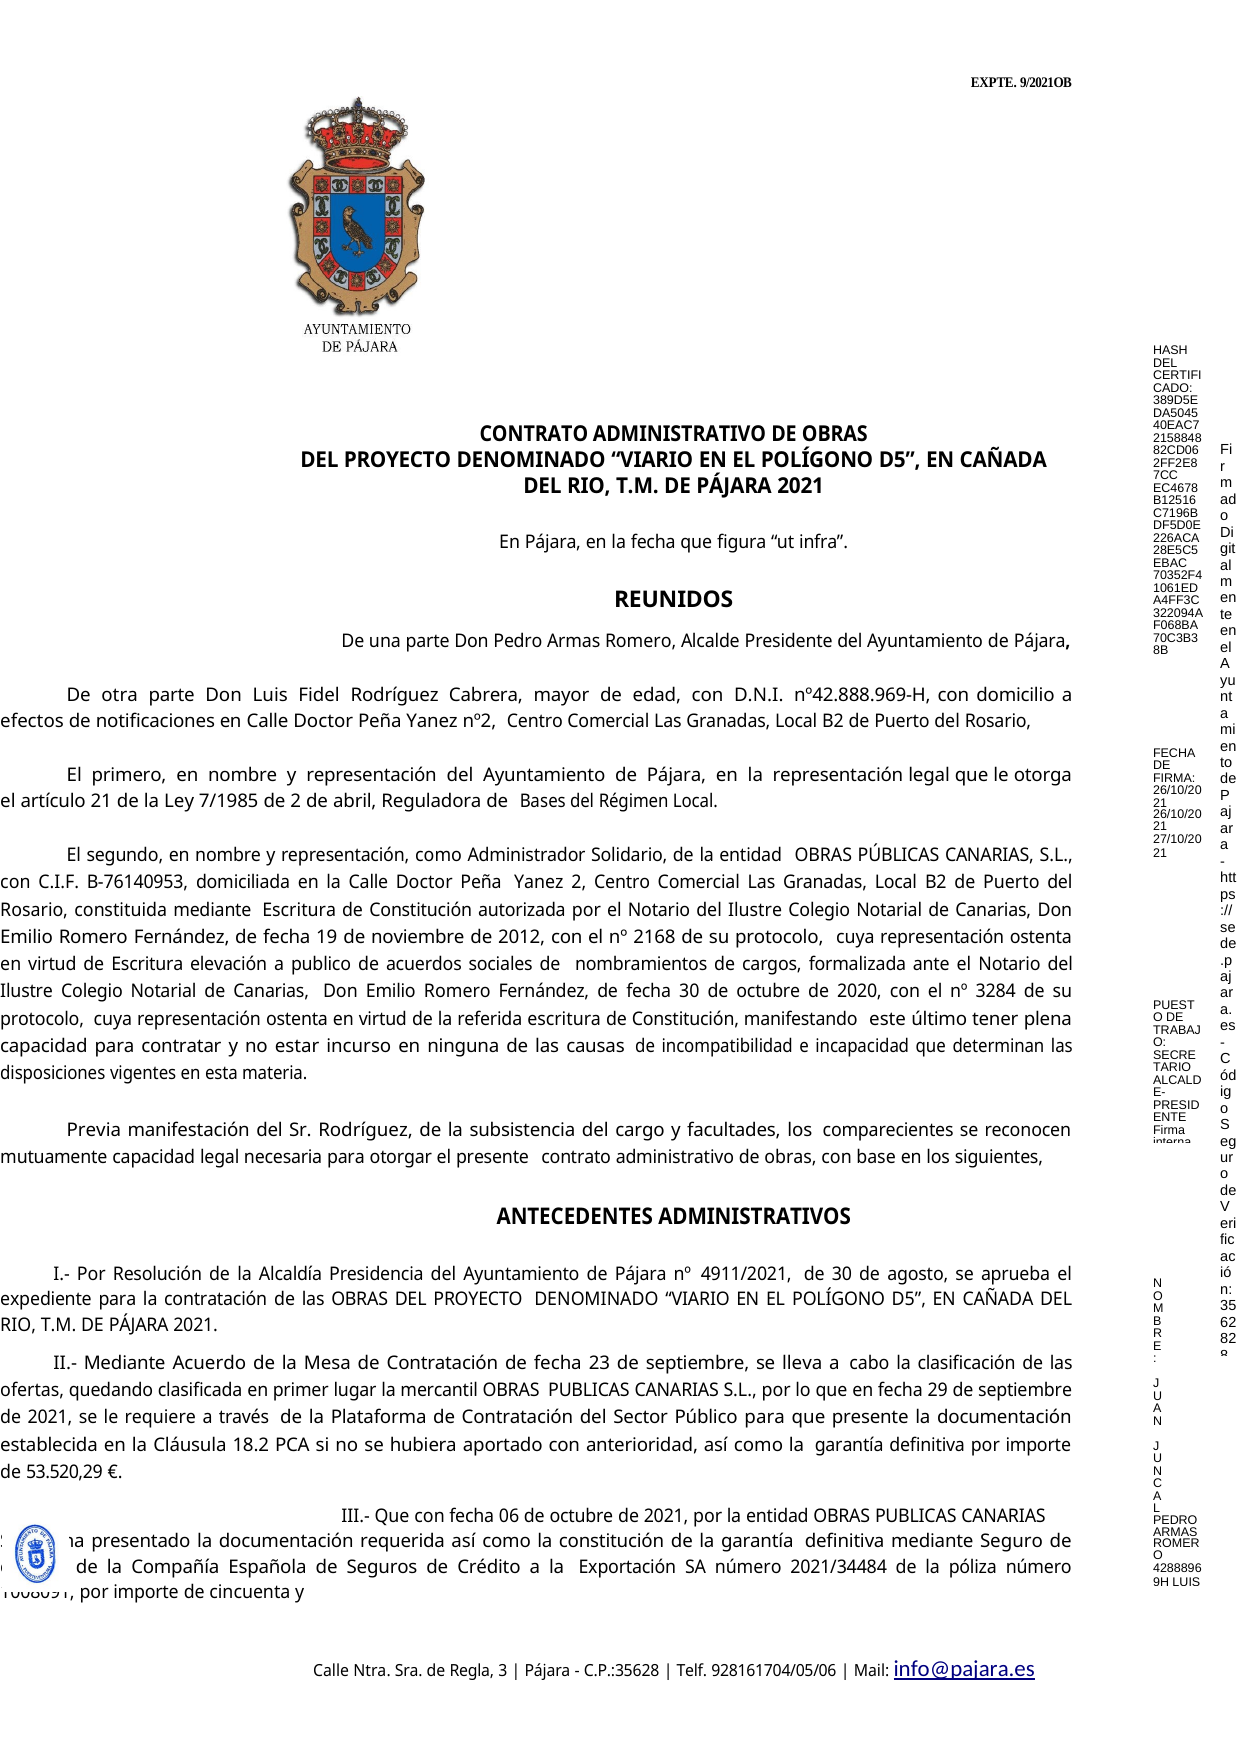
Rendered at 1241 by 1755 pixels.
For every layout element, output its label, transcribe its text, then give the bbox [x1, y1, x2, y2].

text 27/10/2021 [1153, 833, 1205, 858]
text 42888969H LUIS FIDEL RODRIGUEZ (R: B76140953) [1153, 1562, 1205, 1585]
text PUESTO DE TRABAJO: SECRETARIO ALCALDE-PRESIDENTE [1153, 999, 1203, 1124]
text I.- Por Resolución de la Alcaldía Presidencia del Ayuntamiento de Pájara nº 4911/2021, de 30 de agosto, se aprueba el expediente para la contratación de las OBRAS DEL PROYECTO DENOMINADO “VIARIO EN EL POLÍGONO D5”, EN CAÑADA DEL RIO, T.M. DE PÁJARA 2021. [0, 1260, 1073, 1337]
text DEL PROYECTO DENOMINADO “VIARIO EN EL POLÍGONO D5”, EN CAÑADA [106, 447, 1151, 473]
text CONTRATO ADMINISTRATIVO DE OBRAS [106, 418, 1151, 447]
subtitle REUNIDOS [107, 583, 1151, 614]
text El primero, en nombre y representación del Ayuntamiento de Pájara, en la representación legal que le otorga el artículo 21 de la Ley 7/1985 de 2 de abril, Reguladora de Bases del Régimen Local. [0, 761, 1072, 812]
text FECHA DE FIRMA: 26/10/2021 [1153, 747, 1203, 809]
text De otra parte Don Luis Fidel Rodríguez Cabrera, mayor de edad, con D.N.I. nº42.888.969-H, con domicilio a efectos de notificaciones en Calle Doctor Peña Yanez nº2, Centro Comercial Las Granadas, Local B2 de Puerto del Rosario, [0, 681, 1072, 732]
text S.L. se ha presentado la documentación requerida así como la constitución de la garantía definitiva mediante Seguro de caución de la Compañía Española de Seguros de Crédito a la Exportación SA número 2021/34484 de la póliza número 1008091, por importe de cincuenta y [0, 1528, 1073, 1604]
text II.- Mediante Acuerdo de la Mesa de Contratación de fecha 23 de septiembre, se lleva a cabo la clasificación de las ofertas, quedando clasificada en primer lugar la mercantil OBRAS PUBLICAS CANARIAS S.L., por lo que en fecha 29 de septiembre de 2021, se le requiere a través de la Plataforma de Contratación del Sector Público para que presente la documentación establecida en la Cláusula 18.2 PCA si no se hubiera aportado con anterioridad, así como la garantía definitiva por importe de 53.520,29 €. [0, 1349, 1073, 1484]
text De una parte Don Pedro Armas Romero, Alcalde Presidente del Ayuntamiento de Pájara, [341, 627, 1151, 652]
text Previa manifestación del Sr. Rodríguez, de la subsistencia del cargo y facultades, los comparecientes se reconocen mutuamente capacidad legal necesaria para otorgar el presente contrato administrativo de obras, con base en los siguientes, [0, 1116, 1072, 1169]
text 26/10/2021 [1153, 809, 1205, 833]
text El segundo, en nombre y representación, como Administrador Solidario, de la entidad OBRAS PÚBLICAS CANARIAS, S.L., con C.I.F. B-76140953, domiciliada en la Calle Doctor Peña Yanez 2, Centro Comercial Las Granadas, Local B2 de Puerto del Rosario, constituida mediante Escritura de Constitución autorizada por el Notario del Ilustre Colegio Notarial de Canarias, Don Emilio Romero Fernández, de fecha 19 de noviembre de 2012, con el nº 2168 de su protocolo, cuya representación ostenta en virtud de Escritura elevación a publico de acuerdos sociales de nombramientos de cargos, formalizada ante el Notario del Ilustre Colegio Notarial de Canarias, Don Emilio Romero Fernández, de fecha 30 de octubre de 2020, con el nº 3284 de su protocolo, cuya representación ostenta en virtud de la referida escritura de Constitución, manifestando este último tener plena capacidad para contratar y no estar incurso en ninguna de las causas de incompatibilidad e incapacidad que determinan las disposiciones vigentes en esta materia. [0, 841, 1073, 1085]
text HASH DEL CERTIFICADO: 389D5EDA504540EAC7215884882CD062FF2E87CC EC4678B12516C7196BDF5D0E226ACA28E5C5EBAC 70352F41061EDA4FF3C322094AF068BA70C3B38B [1153, 344, 1203, 654]
subtitle ANTECEDENTES ADMINISTRATIVOS [107, 1200, 1218, 1231]
text III.- Que con fecha 06 de octubre de 2021, por la entidad OBRAS PUBLICAS CANARIAS [341, 1502, 1151, 1528]
text En Pájara, en la fecha que figura “ut infra”. [106, 528, 1151, 554]
text Firma interna [1153, 1124, 1205, 1143]
text [1205, 418, 1241, 1356]
text PEDRO ARMAS ROMERO [1153, 1515, 1205, 1562]
text DEL RIO, T.M. DE PÁJARA 2021 [106, 473, 1151, 499]
text Firmado Digitalmente en el Ayuntamiento de Pajara - https://sede.pajara.es - Código Seguro de Verificación: 3562828F3E6A5EFF986A409C [1220, 442, 1237, 1356]
text I.- Por Resolución de la Alcaldía Presidencia del Ayuntamiento de Pájara nº 4911/2021, de 30 de agosto, se aprueba el expediente para la contratación de las OBRAS DEL PROYECTO DENOMINADO “VIARIO EN EL POLÍGONO D5”, EN CAÑADA DEL RIO, T.M. DE PÁJARA 2021. [1151, 1276, 1205, 1585]
subtitle [1205, 583, 1218, 614]
